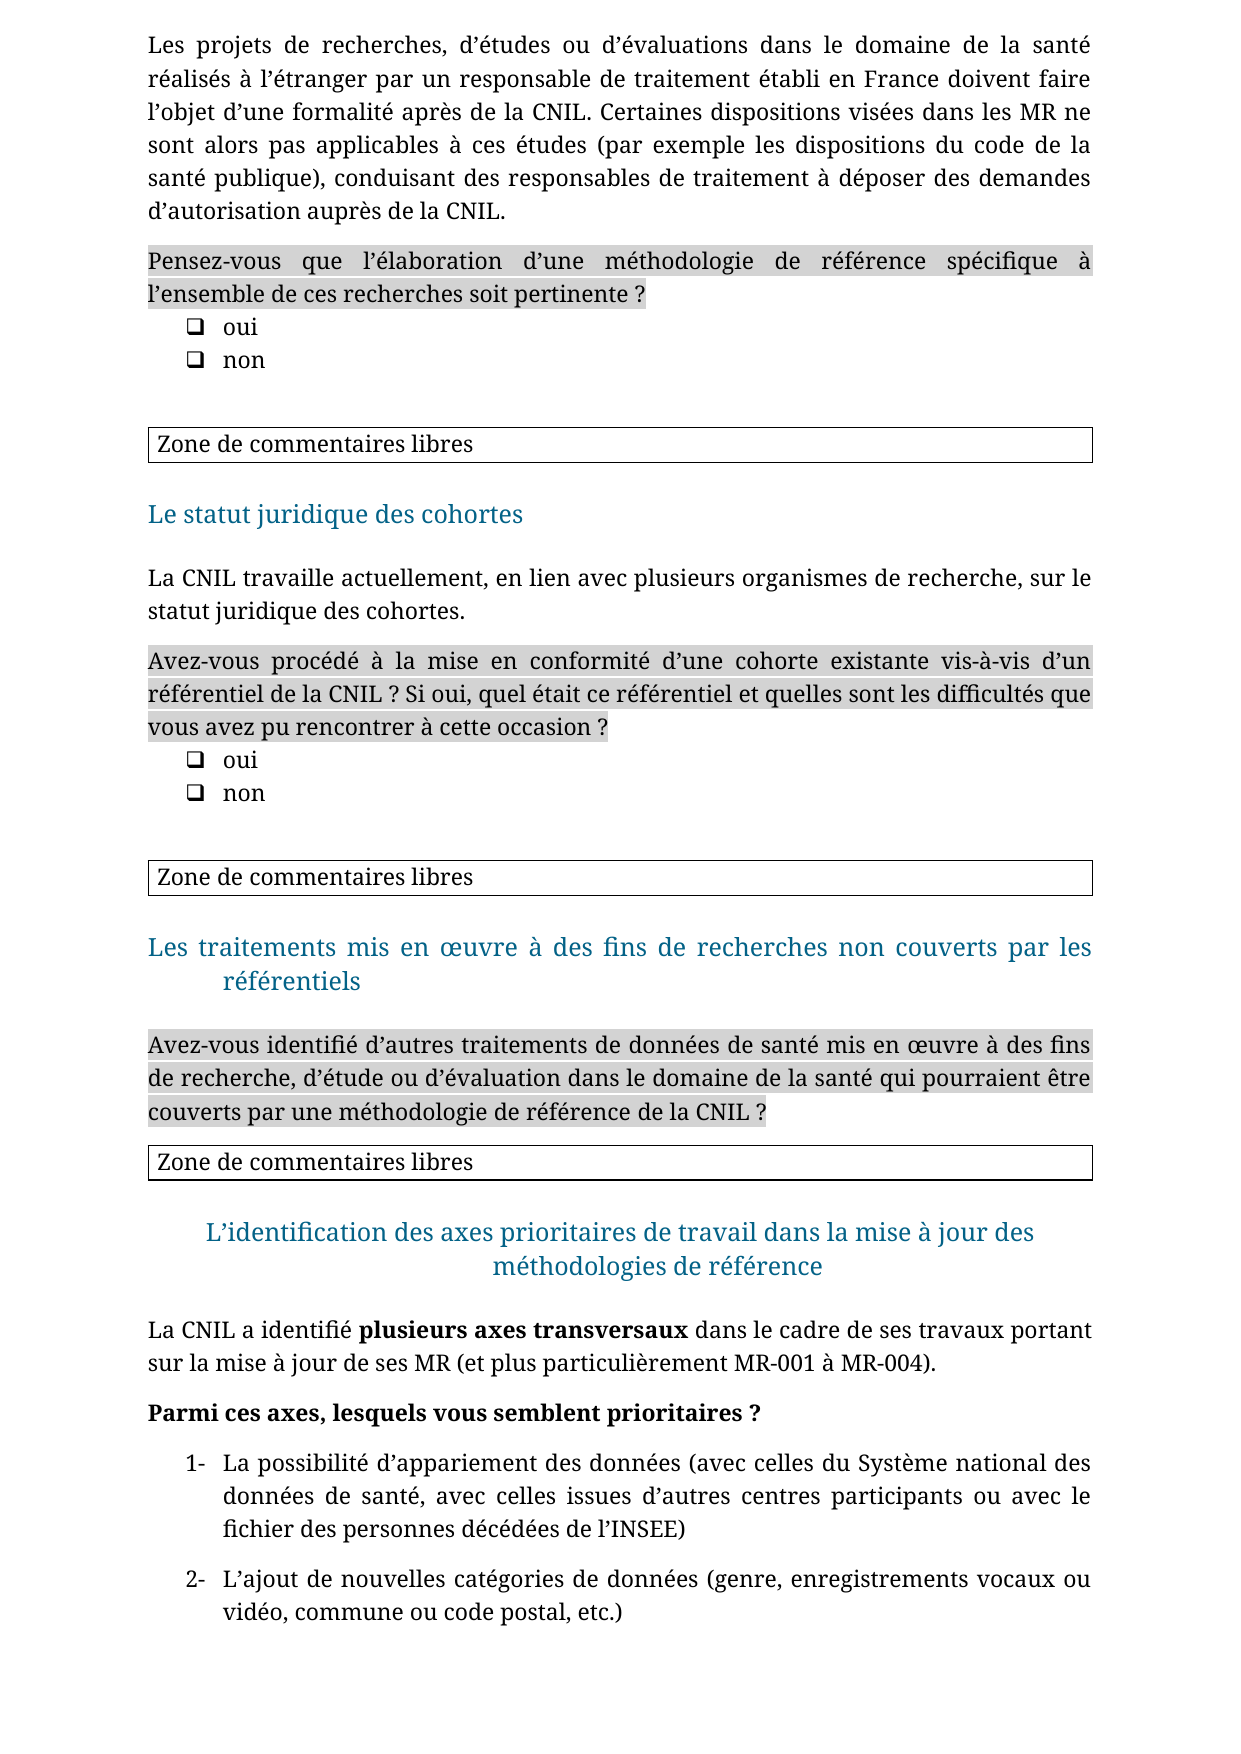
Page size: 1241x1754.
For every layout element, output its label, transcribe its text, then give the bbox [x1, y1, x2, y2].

text Zone de commentaires libres [149, 861, 1092, 895]
text Pensez-vous que l’élaboration d’une méthodologie de référence spécifique à l’ensemble de ces recherches soit pertinente ? [148, 245, 1093, 309]
subtitle Les traitements mis en œuvre à des fins de recherches non couverts par les référentiels [148, 930, 1093, 998]
list La possibilité d’appariement des données (avec celles du Système national des données de santé, avec celles issues d’autres centres participants ou avec le fichier des personnes décédées de l’INSEE) [185, 1447, 1093, 1544]
list oui [185, 744, 1093, 776]
text Zone de commentaires libres [149, 428, 1092, 462]
subtitle L’identification des axes prioritaires de travail dans la mise à jour des méthodologies de référence [148, 1215, 1093, 1283]
text Avez-vous procédé à la mise en conformité d’une cohorte existante vis-à-vis d’un référentiel de la CNIL ? Si oui, quel était ce référentiel et quelles sont les difficultés que vous avez pu rencontrer à cette occasion ? [148, 645, 1093, 742]
list oui [185, 311, 1093, 342]
text La CNIL travaille actuellement, en lien avec plusieurs organismes de recherche, sur le statut juridique des cohortes. [148, 562, 1093, 626]
subtitle Le statut juridique des cohortes [148, 497, 1093, 531]
text La CNIL a identifié plusieurs axes transversaux dans le cadre de ses travaux portant sur la mise à jour de ses MR (et plus particulièrement MR-001 à MR-004). [148, 1314, 1093, 1378]
list non [185, 777, 1093, 809]
text Avez-vous identifié d’autres traitements de données de santé mis en œuvre à des fins de recherche, d’étude ou d’évaluation dans le domaine de la santé qui pourraient être couverts par une méthodologie de référence de la CNIL ? [148, 1029, 1093, 1127]
text Les projets de recherches, d’études ou d’évaluations dans le domaine de la santé réalisés à l’étranger par un responsable de traitement établi en France doivent faire l’objet d’une formalité après de la CNIL. Certaines dispositions visées dans les MR ne sont alors pas applicables à ces études (par exemple les dispositions du code de la santé publique), conduisant des responsables de traitement à déposer des demandes d’autorisation auprès de la CNIL. [148, 29, 1093, 226]
list non [185, 344, 1093, 376]
text Zone de commentaires libres [149, 1146, 1092, 1179]
list L’ajout de nouvelles catégories de données (genre, enregistrements vocaux ou vidéo, commune ou code postal, etc.) [185, 1563, 1093, 1627]
text Parmi ces axes, lesquels vous semblent prioritaires ? [148, 1397, 1093, 1428]
